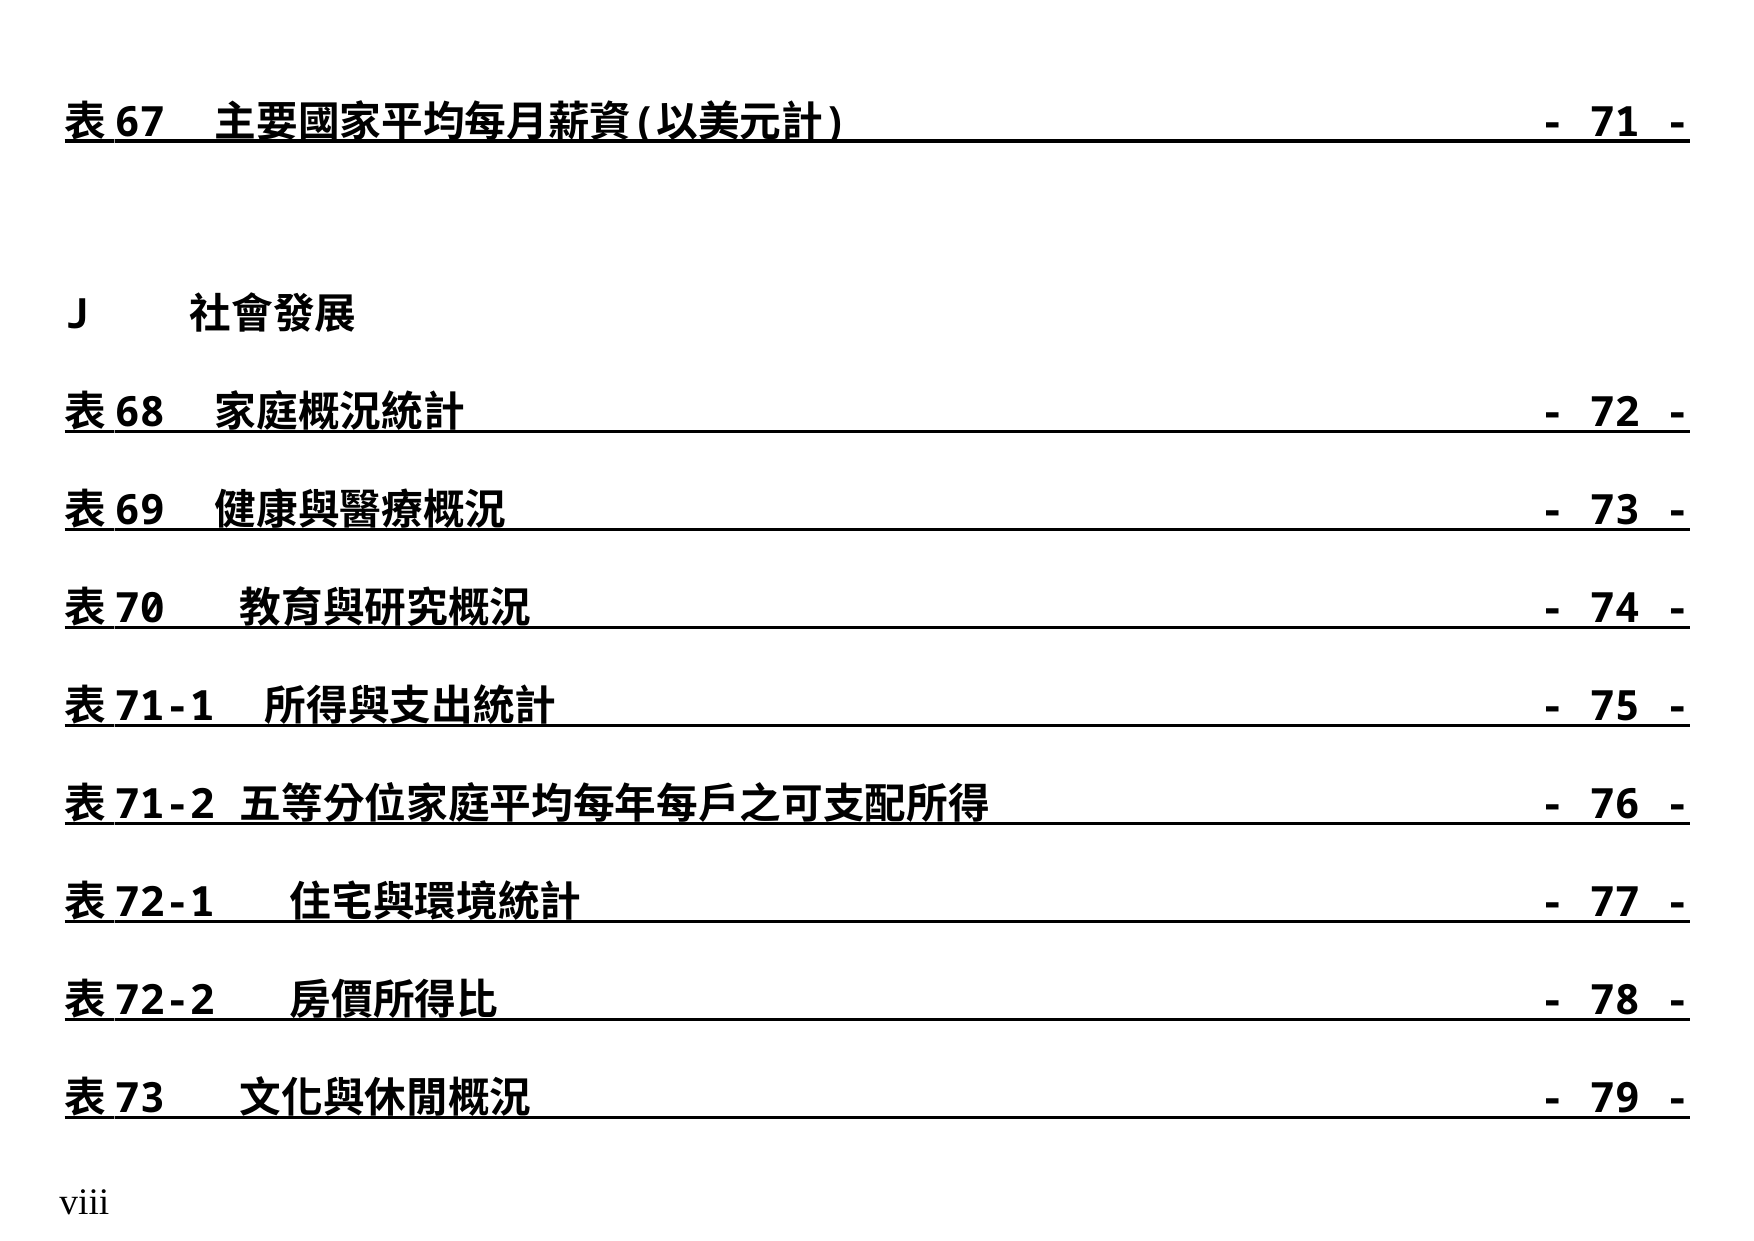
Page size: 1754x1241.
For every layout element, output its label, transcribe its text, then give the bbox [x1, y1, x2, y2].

text [64, 921, 1689, 929]
text 表72-1 住宅與環境統計 - 77 - [64, 868, 1689, 920]
text [64, 1117, 1689, 1125]
text 表71-2 五等分位家庭平均每年每戶之可支配所得 - 76 - [64, 770, 1689, 822]
text J 社會發展 [64, 280, 1689, 341]
text [64, 823, 1689, 831]
text [64, 725, 1689, 733]
text [64, 140, 1689, 148]
text 表69 健康與醫療概況 - 73 - [64, 476, 1689, 528]
text 表67 主要國家平均每月薪資(以美元計) - 71 - [64, 88, 1689, 139]
text 表71-1 所得與支出統計 - 75 - [64, 672, 1689, 724]
text [64, 1019, 1689, 1027]
text 表73 文化與休閒概況 - 79 - [64, 1064, 1689, 1116]
text [64, 529, 1689, 537]
text 表70 教育與研究概況 - 74 - [64, 574, 1689, 626]
text [64, 431, 1689, 439]
text 表72-2 房價所得比 - 78 - [64, 966, 1689, 1018]
text 表68 家庭概況統計 - 72 - [64, 378, 1689, 430]
text [64, 627, 1689, 635]
